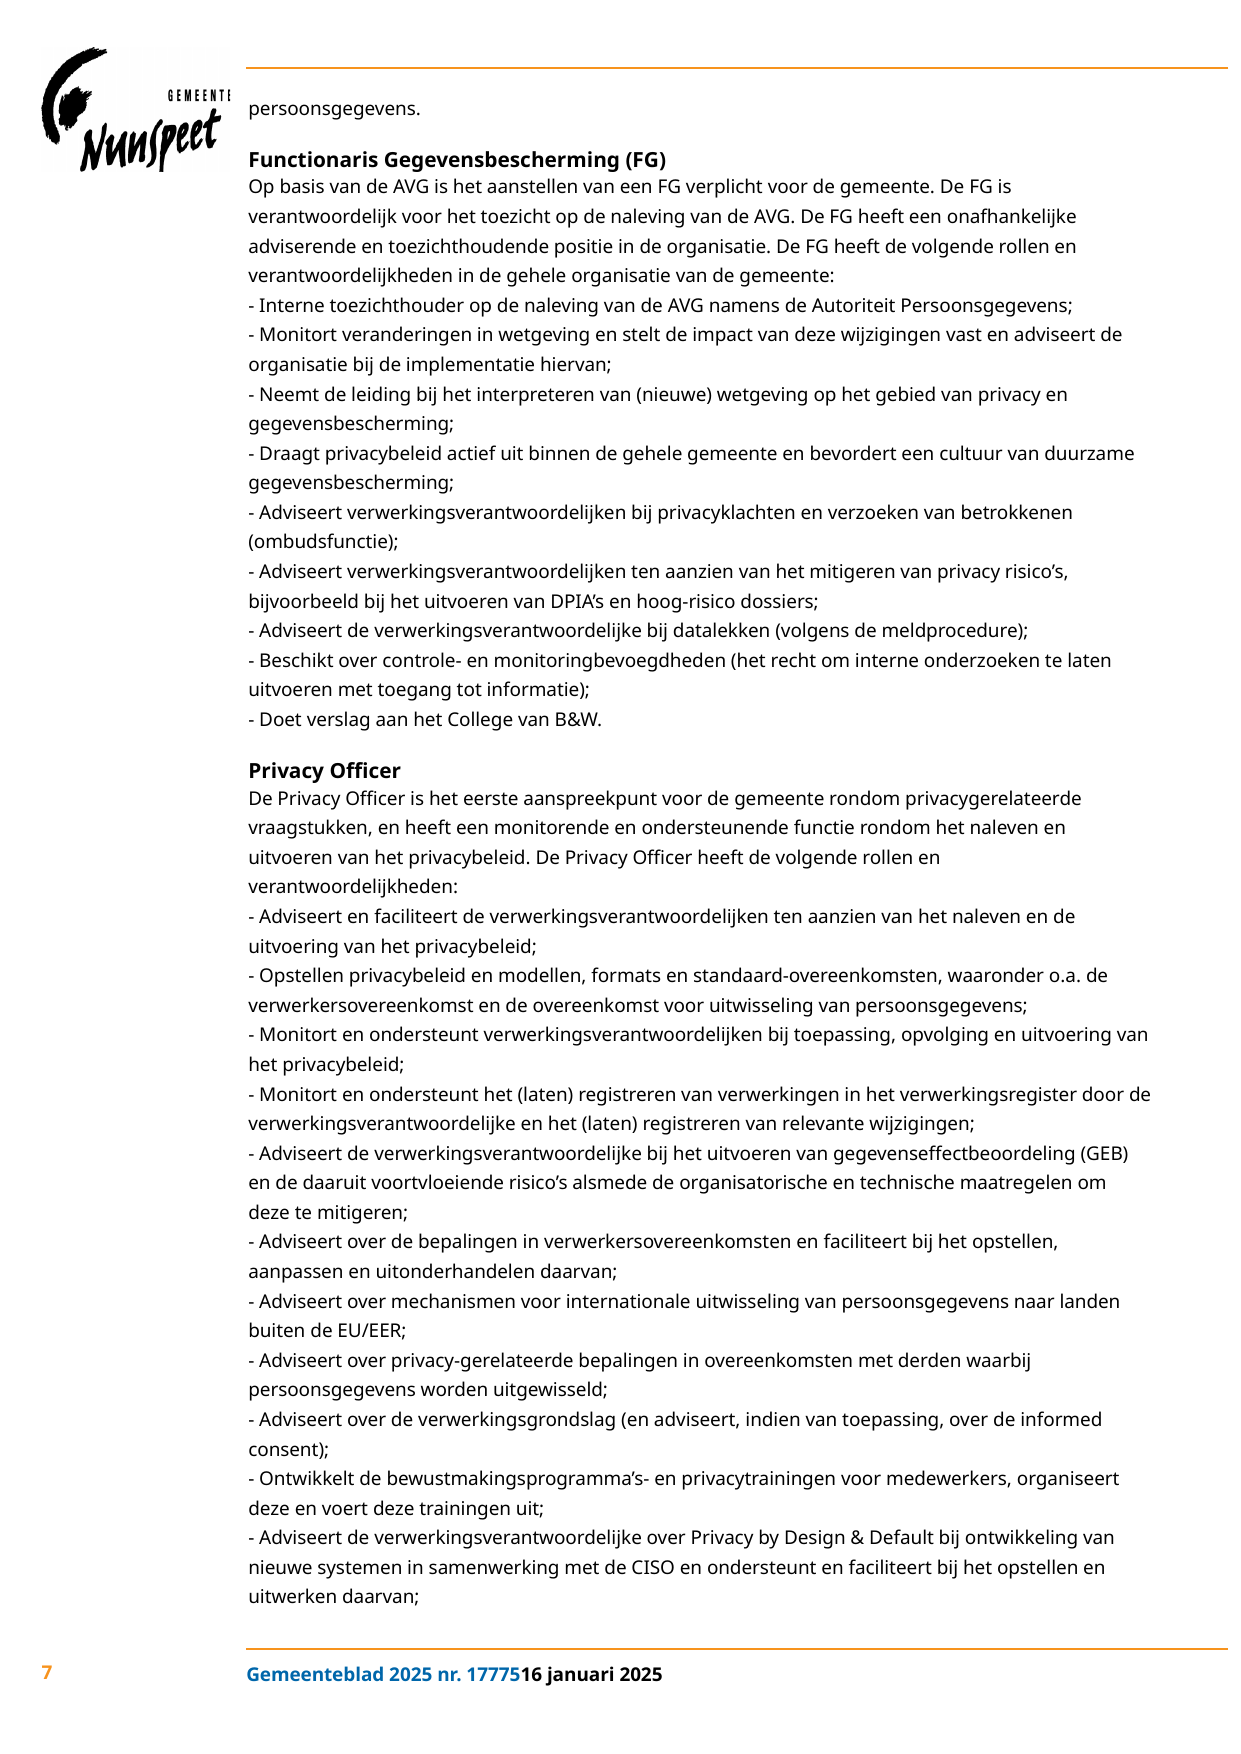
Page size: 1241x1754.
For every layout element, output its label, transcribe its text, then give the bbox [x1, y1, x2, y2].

text - Adviseert over mechanismen voor internationale uitwisseling van persoonsgegevens naar landen buiten de EU/EER; [248, 1288, 1152, 1343]
text - Adviseert over de verwerkingsgrondslag (en adviseert, indien van toepassing, over de informed consent); [248, 1406, 1152, 1462]
text - Monitort veranderingen in wetgeving en stelt de impact van deze wijzigingen vast en adviseert de organisatie bij de implementatie hiervan; [248, 322, 1152, 377]
text - Adviseert en faciliteert de verwerkingsverantwoordelijken ten aanzien van het naleven en de uitvoering van het privacybeleid; [248, 903, 1152, 959]
text Functionaris Gegevensbescherming (FG) [248, 145, 1152, 174]
text persoonsgegevens. [248, 95, 1152, 121]
text Op basis van de AVG is het aanstellen van een FG verplicht voor de gemeente. De FG is verantwoordelijk voor het toezicht op de naleving van de AVG. De FG heeft een onafhankelijke adviserende en toezichthoudende positie in de organisatie. De FG heeft de volgende rollen en verantwoordelijkheden in de gehele organisatie van de gemeente: [248, 174, 1152, 288]
picture [41, 47, 231, 172]
text - Draagt privacybeleid actief uit binnen de gehele gemeente en bevordert een cultuur van duurzame gegevensbescherming; [248, 440, 1152, 495]
text - Monitort en ondersteunt verwerkingsverantwoordelijken bij toepassing, opvolging en uitvoering van het privacybeleid; [248, 1022, 1152, 1077]
text - Adviseert de verwerkingsverantwoordelijke over Privacy by Design & Default bij ontwikkeling van nieuwe systemen in samenwerking met de CISO en ondersteunt en faciliteert bij het opstellen en uitwerken daarvan; [248, 1524, 1152, 1609]
text - Neemt de leiding bij het interpreteren van (nieuwe) wetgeving op het gebied van privacy en gegevensbescherming; [248, 381, 1152, 436]
text - Adviseert over privacy-gerelateerde bepalingen in overeenkomsten met derden waarbij persoonsgegevens worden uitgewisseld; [248, 1347, 1152, 1402]
text - Adviseert de verwerkingsverantwoordelijke bij het uitvoeren van gegevenseffectbeoordeling (GEB) en de daaruit voortvloeiende risico’s alsmede de organisatorische en technische maatregelen om deze te mitigeren; [248, 1140, 1152, 1225]
text - Adviseert verwerkingsverantwoordelijken ten aanzien van het mitigeren van privacy risico’s, bijvoorbeeld bij het uitvoeren van DPIA’s en hoog-risico dossiers; [248, 558, 1152, 613]
text - Beschikt over controle- en monitoringbevoegdheden (het recht om interne onderzoeken te laten uitvoeren met toegang tot informatie); [248, 647, 1152, 702]
text - Interne toezichthouder op de naleving van de AVG namens de Autoriteit Persoonsgegevens; [248, 292, 1152, 318]
text - Opstellen privacybeleid en modellen, formats en standaard-overeenkomsten, waaronder o.a. de verwerkersovereenkomst en de overeenkomst voor uitwisseling van persoonsgegevens; [248, 962, 1152, 1018]
text - Adviseert over de bepalingen in verwerkersovereenkomsten en faciliteert bij het opstellen, aanpassen en uitonderhandelen daarvan; [248, 1229, 1152, 1284]
text - Adviseert de verwerkingsverantwoordelijke bij datalekken (volgens de meldprocedure); [248, 617, 1152, 643]
text - Monitort en ondersteunt het (laten) registreren van verwerkingen in het verwerkingsregister door de verwerkingsverantwoordelijke en het (laten) registreren van relevante wijzigingen; [248, 1081, 1152, 1136]
text - Ontwikkelt de bewustmakingsprogramma’s- en privacytrainingen voor medewerkers, organiseert deze en voert deze trainingen uit; [248, 1465, 1152, 1521]
text - Doet verslag aan het College van B&W. [248, 706, 1152, 732]
text De Privacy Officer is het eerste aanspreekpunt voor de gemeente rondom privacygerelateerde vraagstukken, en heeft een monitorende en ondersteunende functie rondom het naleven en uitvoeren van het privacybeleid. De Privacy Officer heeft de volgende rollen en verantwoordelijkheden: [248, 785, 1152, 899]
text Privacy Officer [248, 757, 1152, 785]
text - Adviseert verwerkingsverantwoordelijken bij privacyklachten en verzoeken van betrokkenen (ombudsfunctie); [248, 499, 1152, 554]
